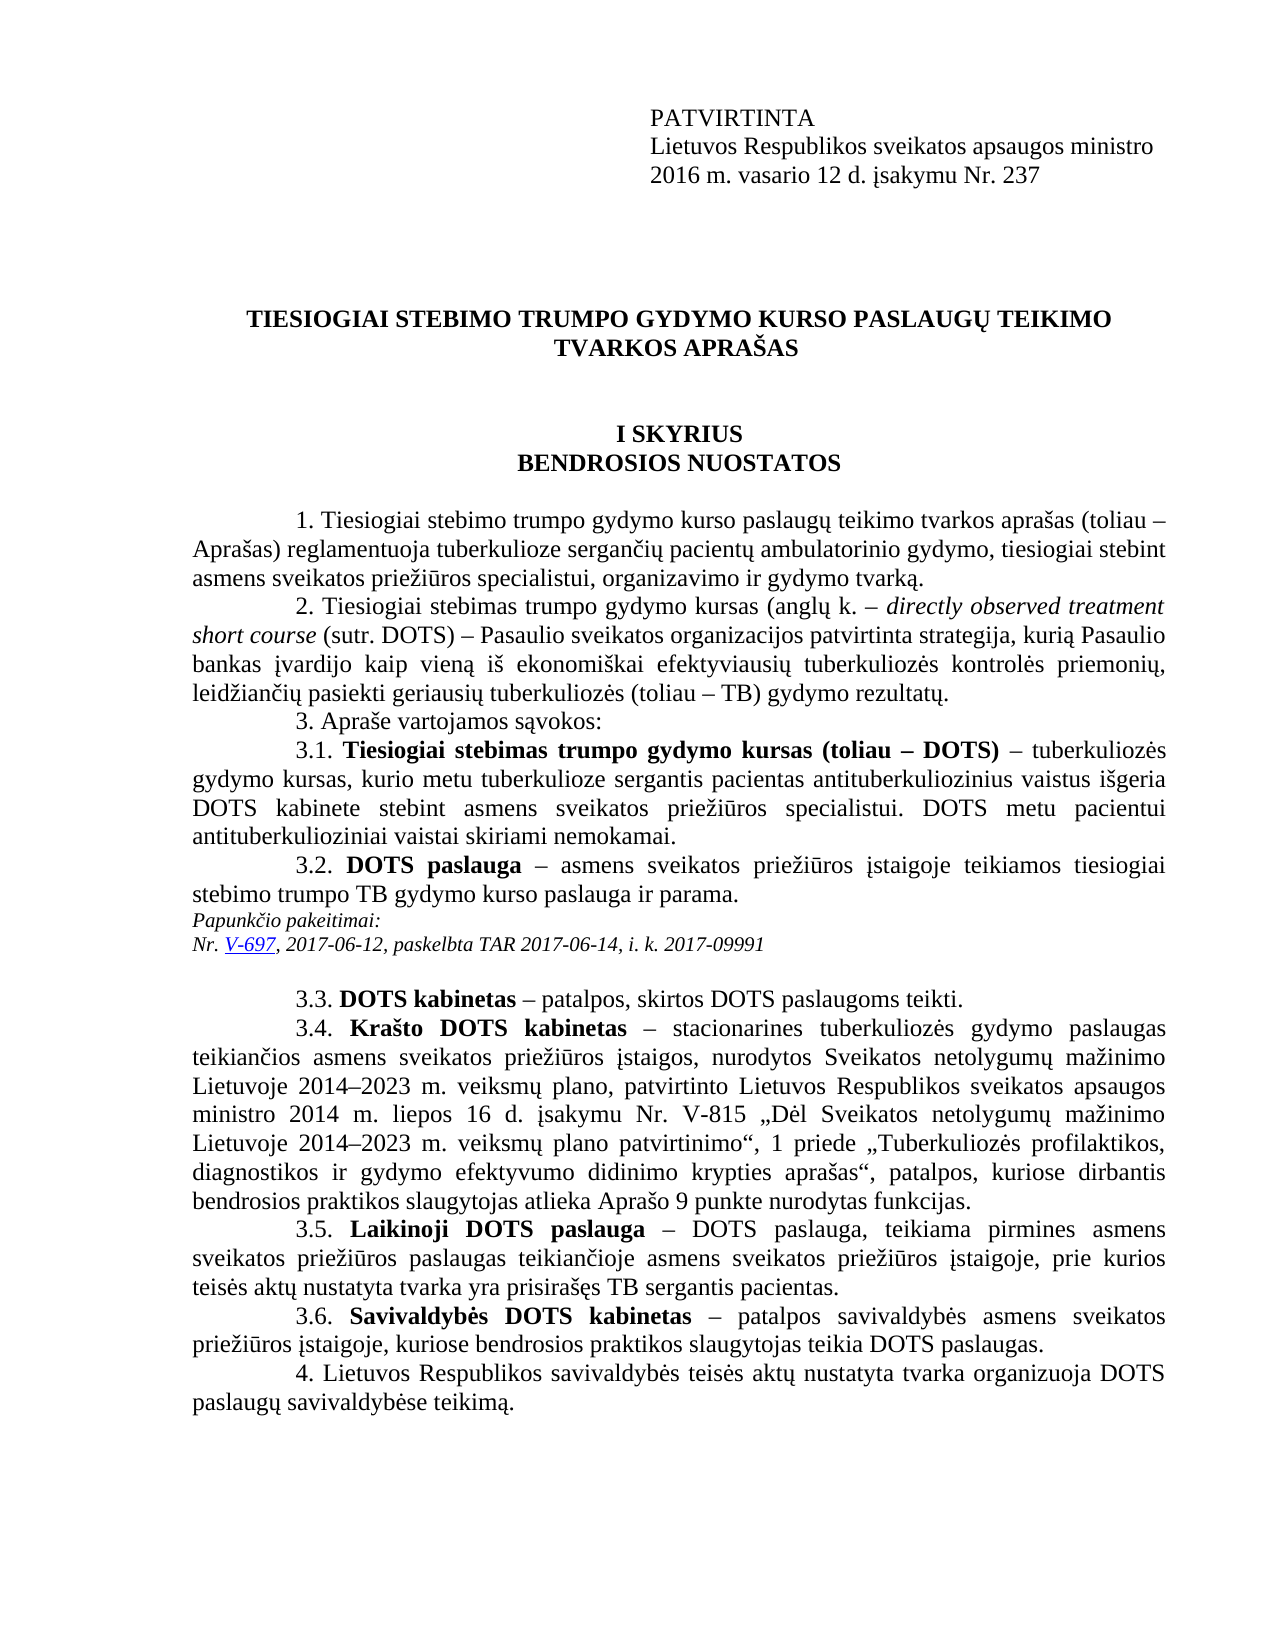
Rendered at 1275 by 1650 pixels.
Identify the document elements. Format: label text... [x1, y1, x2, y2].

text 3.3. DOTS kabinetas – patalpos, skirtos DOTS paslaugoms teikti. [192, 984, 1167, 1013]
text 3.2. DOTS paslauga – asmens sveikatos priežiūros įstaigoje teikiamos tiesiogiai stebimo trumpo TB gydymo kurso paslauga ir parama. [192, 850, 1167, 908]
text Lietuvos Respublikos sveikatos apsaugos ministro [192, 131, 1167, 160]
text 3.4. Krašto DOTS kabinetas – stacionarines tuberkuliozės gydymo paslaugas teikiančios asmens sveikatos priežiūros įstaigos, nurodytos Sveikatos netolygumų mažinimo Lietuvoje 2014–2023 m. veiksmų plano, patvirtinto Lietuvos Respublikos sveikatos apsaugos ministro 2014 m. liepos 16 d. įsakymu Nr. V-815 „Dėl Sveikatos netolygumų mažinimo Lietuvoje 2014–2023 m. veiksmų plano patvirtinimo“, 1 priede „Tuberkuliozės profilaktikos, diagnostikos ir gydymo efektyvumo didinimo krypties aprašas“, patalpos, kuriose dirbantis bendrosios praktikos slaugytojas atlieka Aprašo 9 punkte nurodytas funkcijas. [192, 1013, 1167, 1214]
text Nr. V-697, 2017-06-12, paskelbta TAR 2017-06-14, i. k. 2017-09991 [192, 932, 1167, 956]
text 3. Apraše vartojamos sąvokos: [192, 706, 1167, 735]
text 3.5. Laikinoji DOTS paslauga – DOTS paslauga, teikiama pirmines asmens sveikatos priežiūros paslaugas teikiančioje asmens sveikatos priežiūros įstaigoje, prie kurios teisės aktų nustatyta tvarka yra prisirašęs TB sergantis pacientas. [192, 1214, 1167, 1301]
text 2016 m. vasario 12 d. įsakymu Nr. 237 [192, 160, 1137, 189]
text Papunkčio pakeitimai: [192, 908, 1167, 932]
text 3.6. Savivaldybės DOTS kabinetas – patalpos savivaldybės asmens sveikatos priežiūros įstaigoje, kuriose bendrosios praktikos slaugytojas teikia DOTS paslaugas. [192, 1301, 1167, 1358]
text 3.1. Tiesiogiai stebimas trumpo gydymo kursas (toliau – DOTS) – tuberkuliozės gydymo kursas, kurio metu tuberkulioze sergantis pacientas antituberkuliozinius vaistus išgeria DOTS kabinete stebint asmens sveikatos priežiūros specialistui. DOTS metu pacientui antituberkulioziniai vaistai skiriami nemokamai. [192, 735, 1167, 850]
text 4. Lietuvos Respublikos savivaldybės teisės aktų nustatyta tvarka organizuoja DOTS paslaugų savivaldybėse teikimą. [192, 1358, 1167, 1416]
text BENDROSIOS NUOSTATOS [192, 448, 1167, 476]
text PATVIRTINTA [192, 103, 1167, 131]
text I SKYRIUS [192, 419, 1167, 448]
text 1. Tiesiogiai stebimo trumpo gydymo kurso paslaugų teikimo tvarkos aprašas (toliau – Aprašas) reglamentuoja tuberkulioze sergančių pacientų ambulatorinio gydymo, tiesiogiai stebint asmens sveikatos priežiūros specialistui, organizavimo ir gydymo tvarką. [192, 505, 1167, 591]
text 2. Tiesiogiai stebimas trumpo gydymo kursas (anglų k. – directly observed treatment short course (sutr. DOTS) – Pasaulio sveikatos organizacijos patvirtinta strategija, kurią Pasaulio bankas įvardijo kaip vieną iš ekonomiškai efektyviausių tuberkuliozės kontrolės priemonių, leidžiančių pasiekti geriausių tuberkuliozės (toliau – TB) gydymo rezultatų. [192, 591, 1167, 706]
text Tiesiogiai stebimo trumpo gydymo kurso paslaugų teikimo TVARKOS APRAŠAS [192, 304, 1167, 361]
